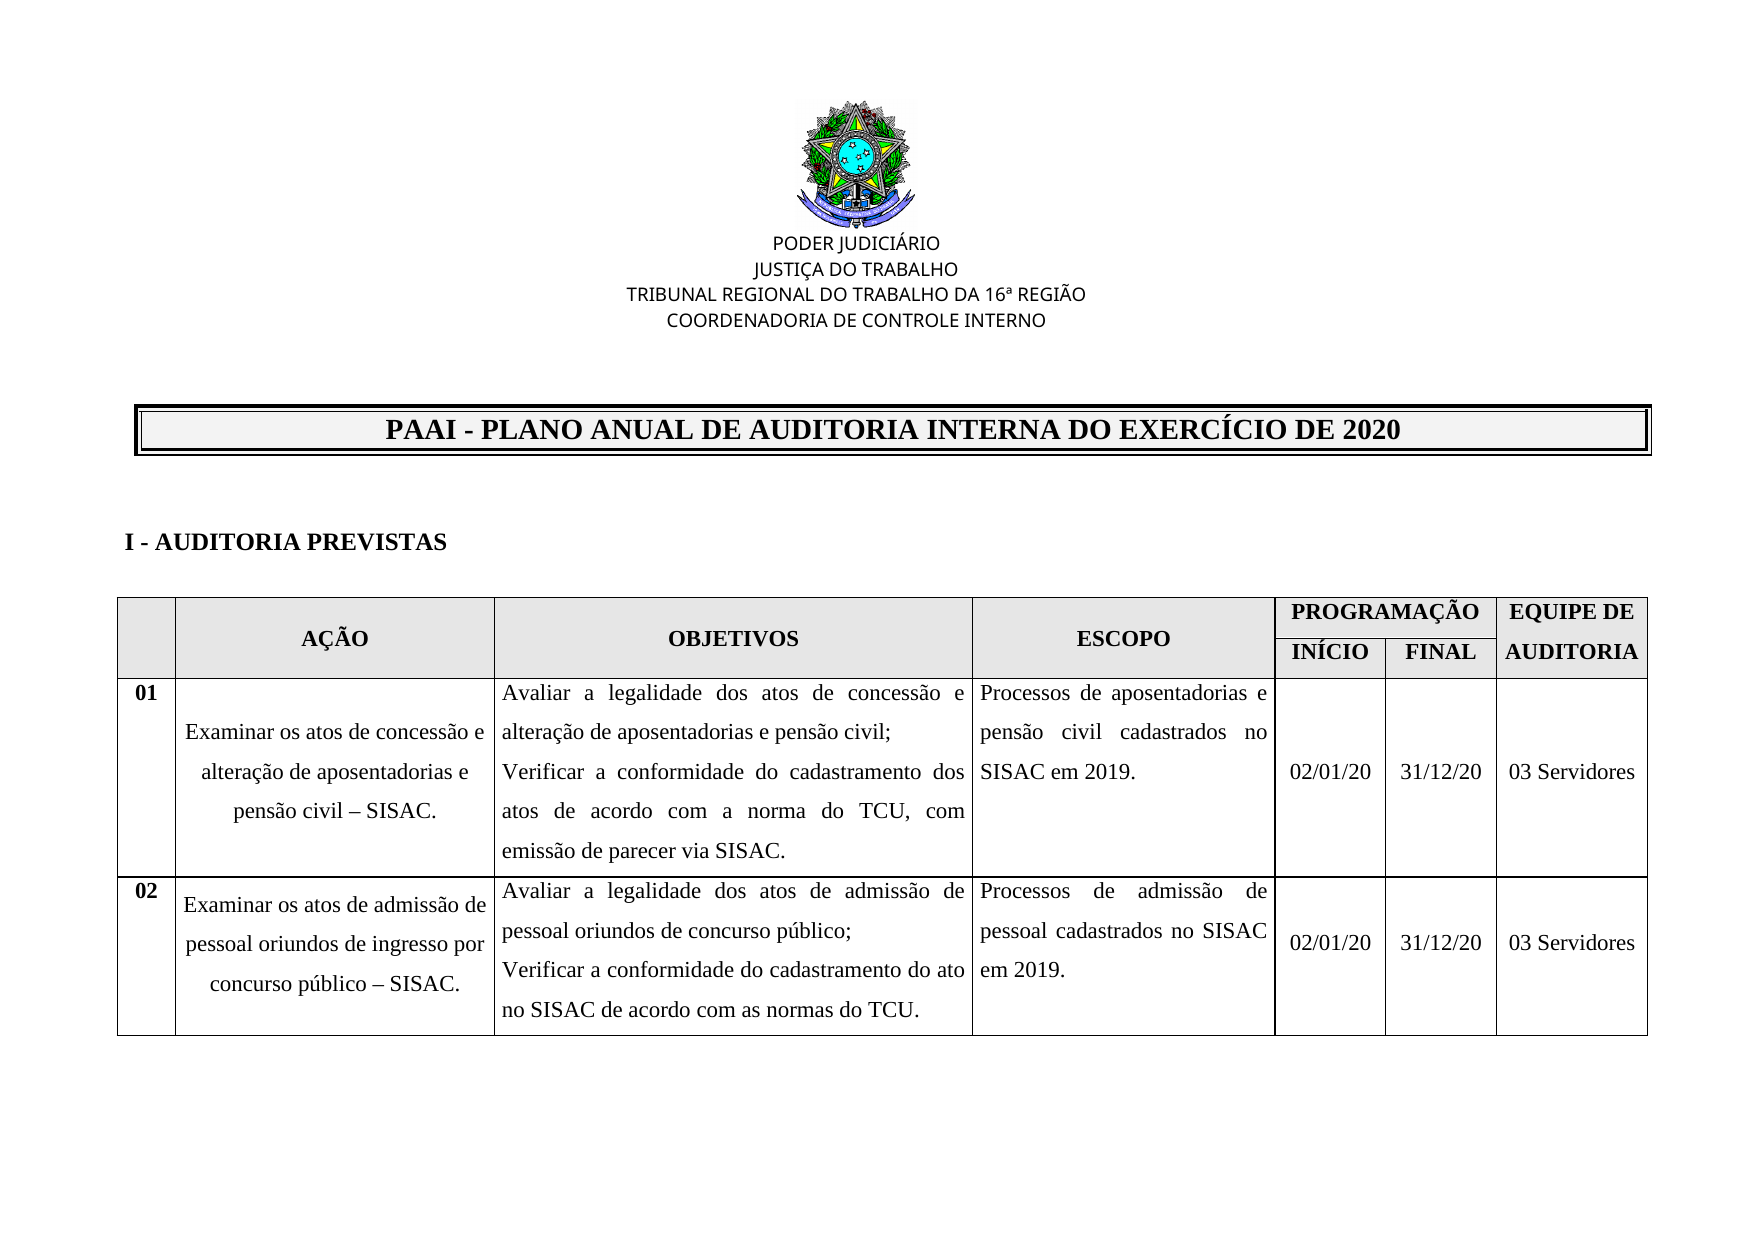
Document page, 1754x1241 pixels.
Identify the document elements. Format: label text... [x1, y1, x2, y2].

text PAAI - PLANO ANUAL DE AUDITORIA INTERNA DO EXERCÍCIO DE 2020 [138, 408, 1651, 454]
table_cell 02 [118, 878, 175, 1035]
table_cell 31/12/20 [1386, 878, 1496, 1035]
table_header [118, 598, 175, 678]
table_cell 03 Servidores [1497, 878, 1647, 1035]
table_header EQUIPE DE AUDITORIA [1497, 598, 1647, 678]
table_cell Processos de aposentadorias e pensão civil cadastrados no SISAC em 2019. [973, 679, 1274, 876]
table_cell 31/12/20 [1386, 679, 1496, 876]
table_cell 02/01/20 [1276, 878, 1385, 1035]
table_header ESCOPO [973, 598, 1274, 678]
table_cell 02/01/20 [1276, 679, 1385, 876]
table_header PROGRAMAÇÃO [1276, 598, 1496, 637]
table_cell FINAL [1386, 639, 1496, 678]
table_cell Examinar os atos de admissão de pessoal oriundos de ingresso por concurso público – SISAC. [176, 878, 494, 1035]
table_cell Processos de admissão de pessoal cadastrados no SISAC em 2019. [973, 878, 1274, 1035]
table_header AÇÃO [176, 598, 494, 678]
table_header OBJETIVOS [495, 598, 972, 678]
text I - AUDITORIA PREVISTAS [118, 527, 1653, 556]
table_cell Examinar os atos de concessão e alteração de aposentadorias e pensão civil – SISAC. [176, 679, 494, 876]
table_cell Avaliar a legalidade dos atos de admissão de pessoal oriundos de concurso público; Verificar a conformidade do cadastramento do ato no SISAC de acordo com as normas do TCU. [495, 878, 972, 1035]
table_cell 03 Servidores [1497, 679, 1647, 876]
table_cell INÍCIO [1276, 639, 1385, 678]
table_cell 01 [118, 679, 175, 876]
table_cell Avaliar a legalidade dos atos de concessão e alteração de aposentadorias e pensão civil; Verificar a conformidade do cadastramento dos atos de acordo com a norma do TCU, com emissão de parecer via SISAC. [495, 679, 972, 876]
